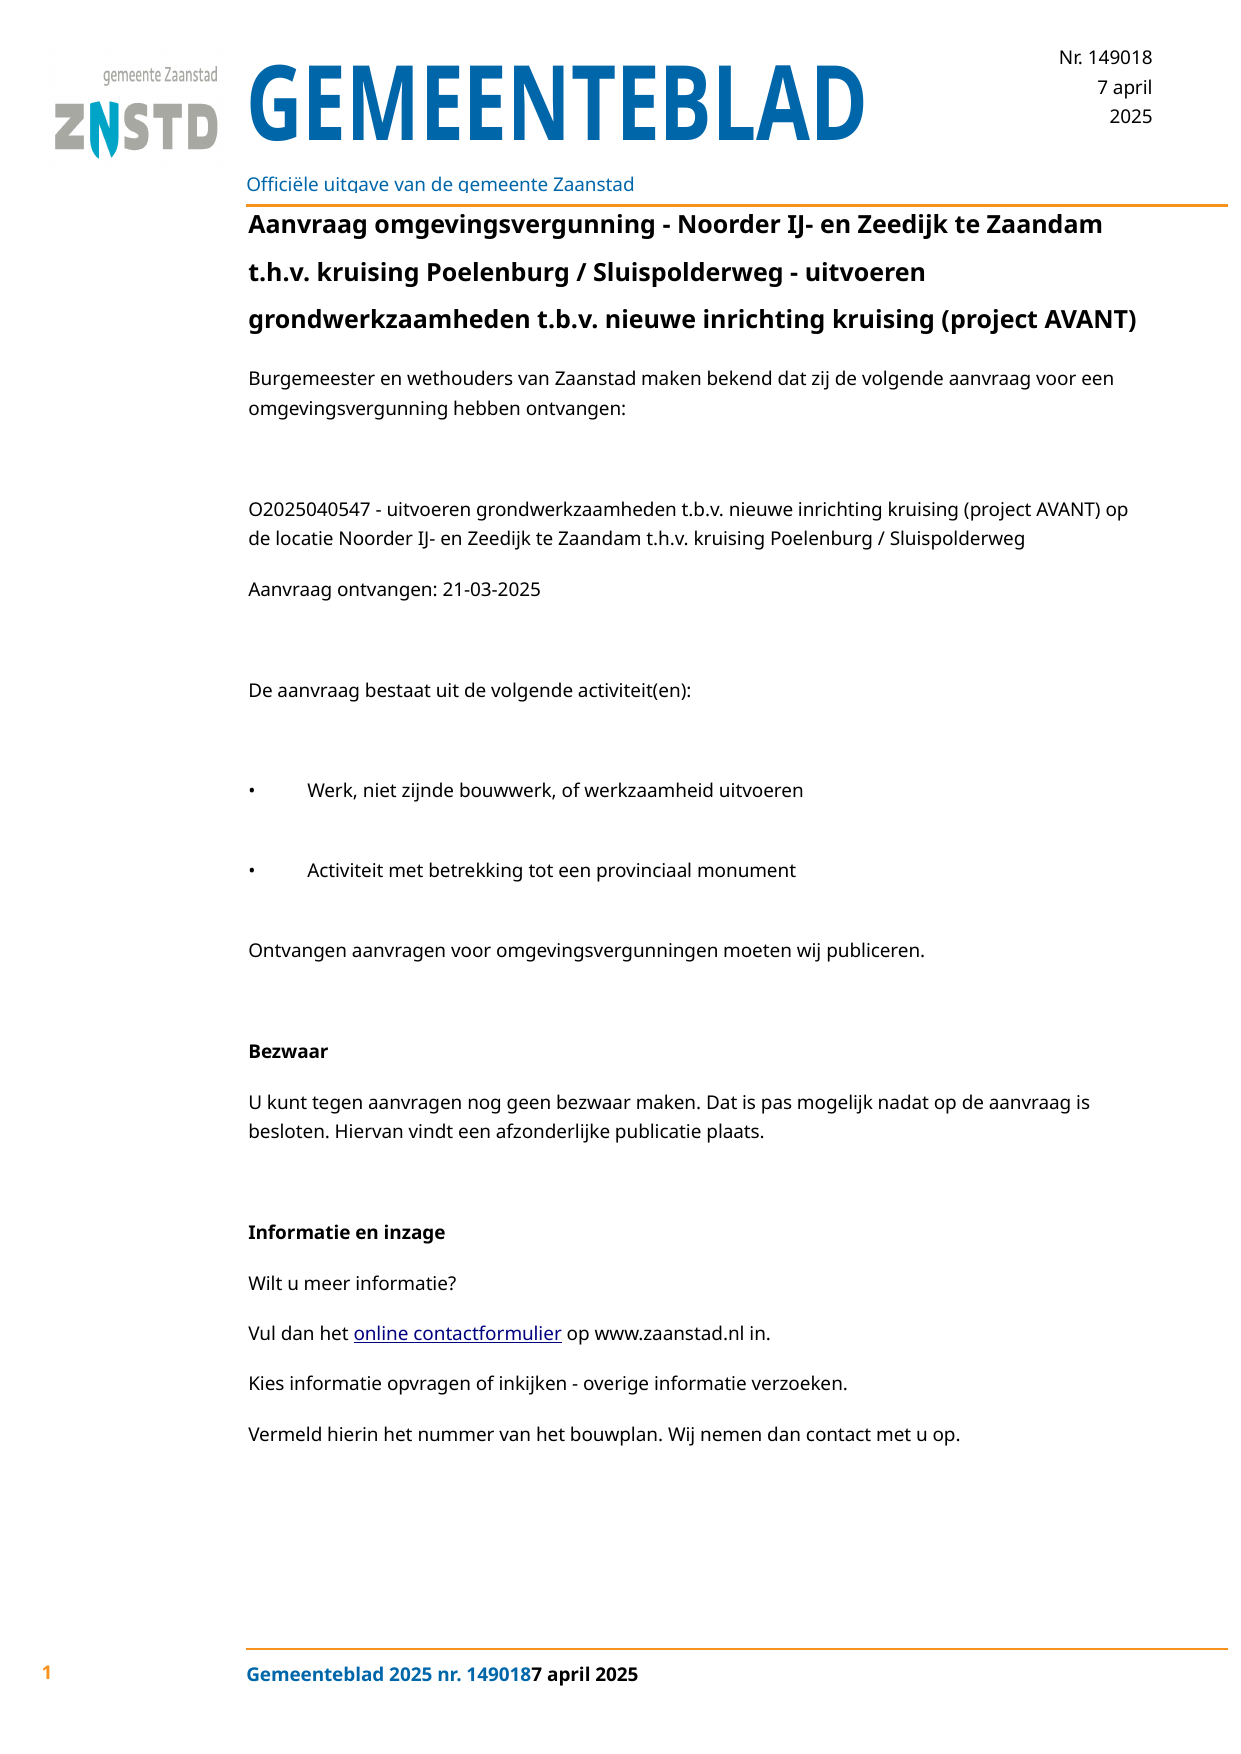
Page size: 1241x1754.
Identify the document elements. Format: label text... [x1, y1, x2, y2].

text Informatie en inzage [248, 1219, 1152, 1245]
text Vul dan het online contactformulier op www.zaanstad.nl in. [248, 1320, 1152, 1346]
text Bezwaar [248, 1038, 1152, 1064]
text Wilt u meer informatie? [248, 1270, 1152, 1295]
text O2025040547 - uitvoeren grondwerkzaamheden t.b.v. nieuwe inrichting kruising (project AVANT) op de locatie Noorder IJ- en Zeedijk te Zaandam t.h.v. kruising Poelenburg / Sluispolderweg [248, 496, 1152, 551]
text Vermeld hierin het nummer van het bouwplan. Wij nemen dan contact met u op. [248, 1421, 1152, 1447]
picture [41, 47, 231, 172]
list Werk, niet zijnde bouwwerk, of werkzaamheid uitvoeren [248, 778, 1152, 803]
text Kies informatie opvragen of inkijken - overige informatie verzoeken. [248, 1371, 1152, 1396]
text Aanvraag ontvangen: 21-03-2025 [248, 576, 1152, 602]
text Aanvraag omgevingsvergunning - Noorder IJ- en Zeedijk te Zaandam t.h.v. kruising Poelenburg / Sluispolderweg - uitvoeren grondwerkzaamheden t.b.v. nieuwe inrichting kruising (project AVANT) [248, 207, 1152, 336]
list Activiteit met betrekking tot een provinciaal monument [248, 858, 1152, 883]
text De aanvraag bestaat uit de volgende activiteit(en): [248, 677, 1152, 702]
text U kunt tegen aanvragen nog geen bezwaar maken. Dat is pas mogelijk nadat op de aanvraag is besloten. Hiervan vindt een afzonderlijke publicatie plaats. [248, 1089, 1152, 1144]
text Burgemeester en wethouders van Zaanstad maken bekend dat zij de volgende aanvraag voor een omgevingsvergunning hebben ontvangen: [248, 366, 1152, 421]
text Ontvangen aanvragen voor omgevingsvergunningen moeten wij publiceren. [248, 938, 1152, 963]
